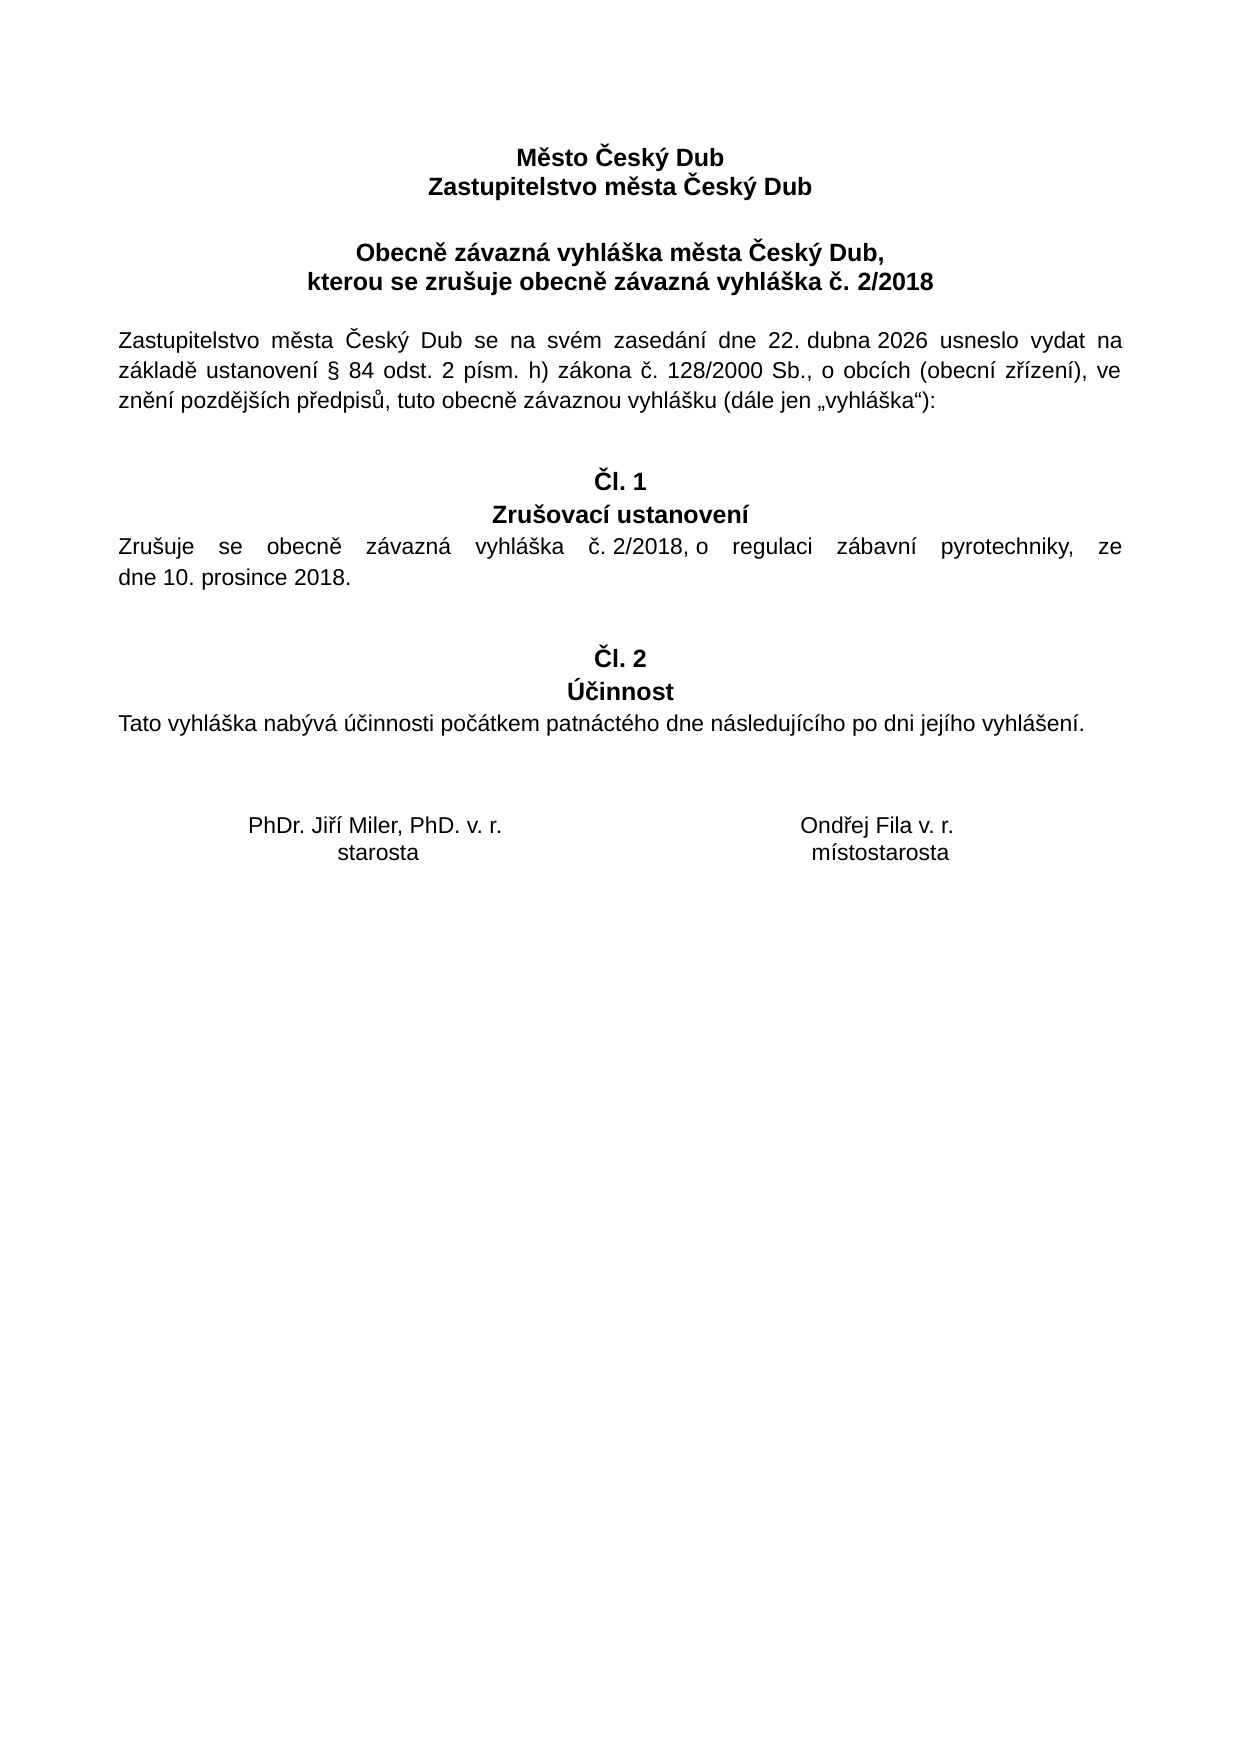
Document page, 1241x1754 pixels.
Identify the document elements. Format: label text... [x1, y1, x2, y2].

table_cell [124, 871, 626, 989]
subtitle Čl. 2 Účinnost [118, 644, 1122, 706]
subtitle Čl. 1 Zrušovací ustanovení [118, 467, 1122, 529]
table_cell [626, 871, 1128, 989]
text Zastupitelstvo města Český Dub se na svém zasedání dne 22. dubna 2026 usneslo vydat na základě ustanovení § 84 odst. 2 písm. h) zákona č. 128/2000 Sb., o obcích (obecní zřízení), ve znění pozdějších předpisů, tuto obecně závaznou vyhlášku (dále jen „vyhláška“): [118, 327, 1122, 413]
subtitle Obecně závazná vyhláška města Český Dub, kterou se zrušuje obecně závazná vyhláška č. 2/2018 [118, 238, 1122, 295]
table_header Ondřej Fila v. r. místostarosta [626, 753, 1128, 871]
table_header PhDr. Jiří Miler, PhD. v. r. starosta [124, 753, 626, 871]
text Město Český Dub Zastupitelstvo města Český Dub [118, 143, 1122, 201]
text Zrušuje se obecně závazná vyhláška č. 2/2018, o regulaci zábavní pyrotechniky, ze dne 10. prosince 2018. [118, 533, 1122, 590]
text Tato vyhláška nabývá účinnosti počátkem patnáctého dne následujícího po dni jejího vyhlášení. [118, 710, 1122, 736]
